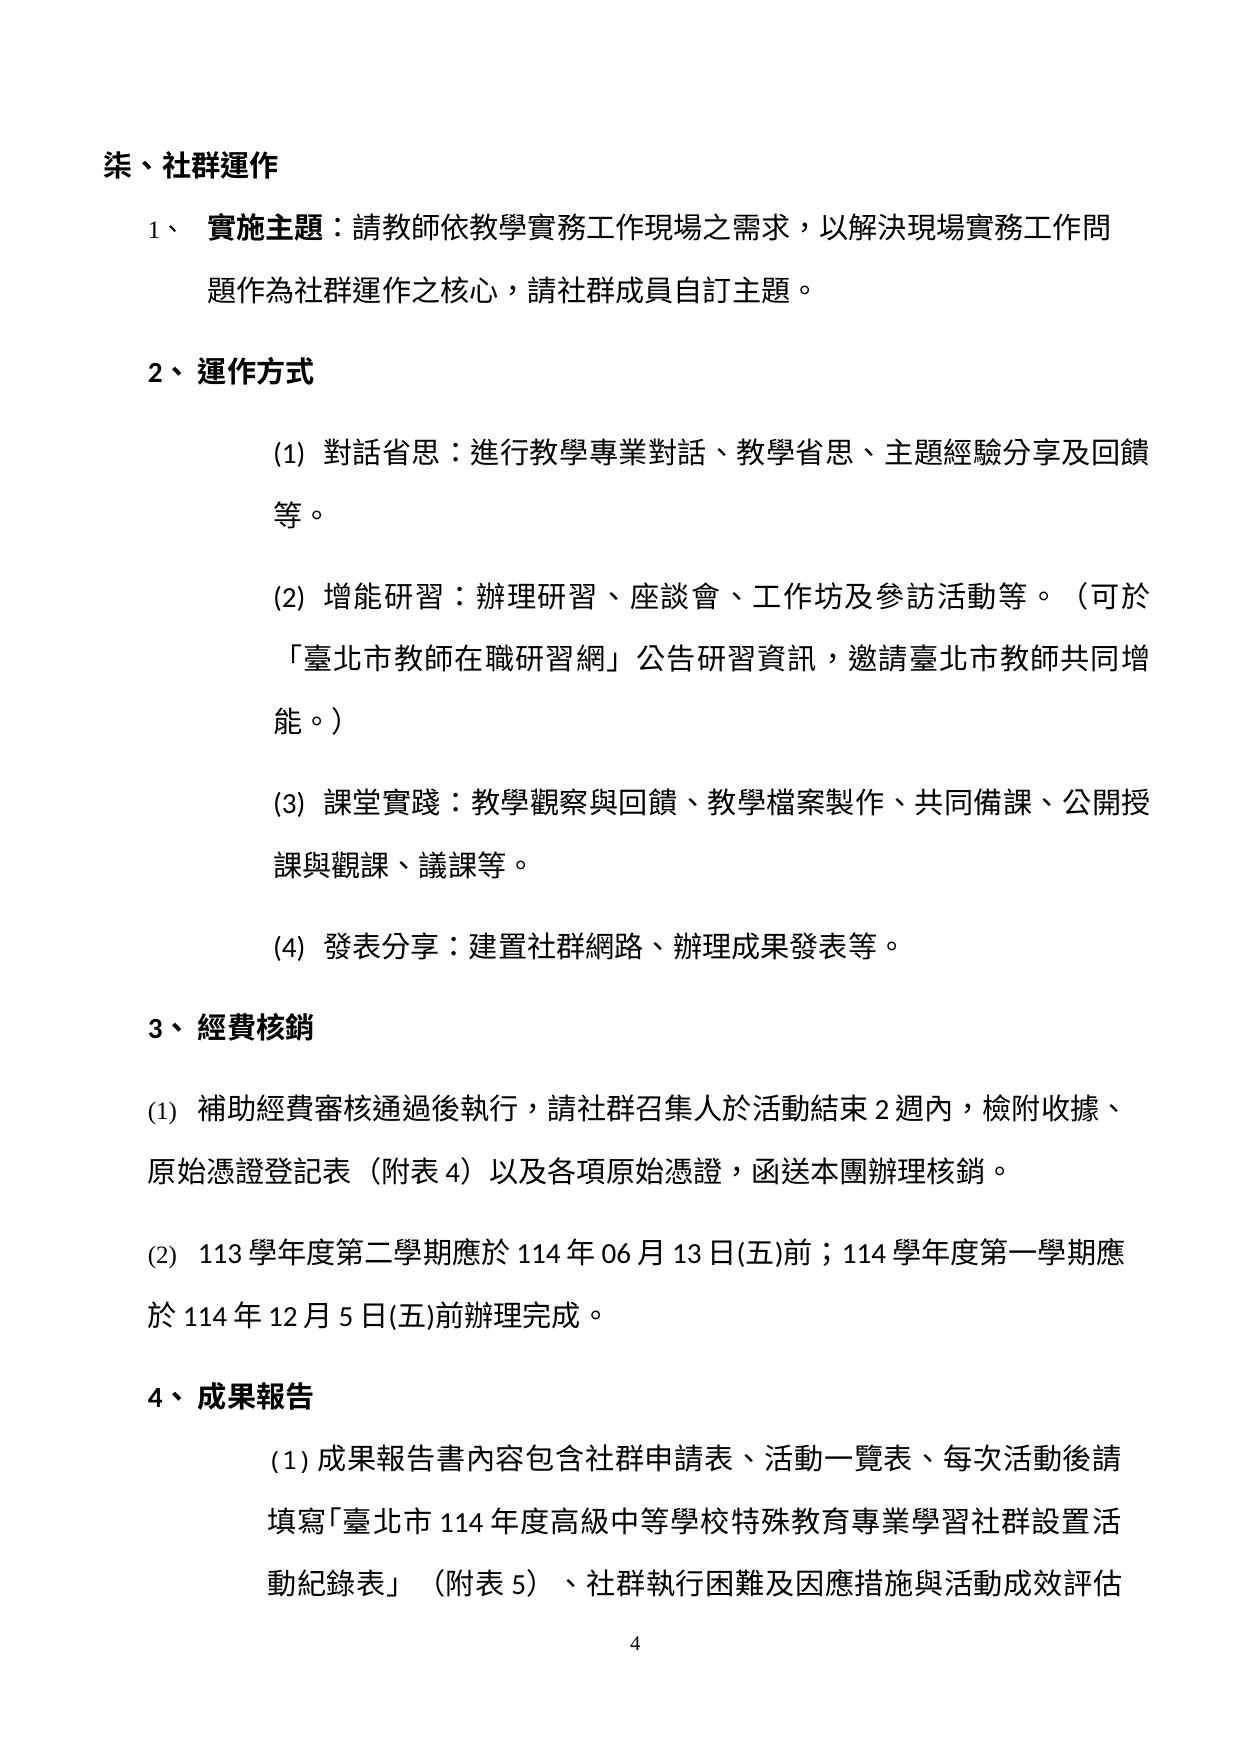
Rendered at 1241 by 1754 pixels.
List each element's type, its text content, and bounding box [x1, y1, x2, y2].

list 運作方式 [148, 328, 1122, 390]
list 成果報告 [148, 1353, 1122, 1415]
list 增能研習：辦理研習、座談會、工作坊及參訪活動等。（可於「臺北市教師在職研習網」公告研習資訊，邀請臺北市教師共同增能。） [273, 553, 1152, 740]
list 補助經費審核通過後執行，請社群召集人於活動結束2週內，檢附收據、原始憑證登記表（附表4）以及各項原始憑證，函送本團辦理核銷。 [148, 1065, 1152, 1190]
text 柒、社群運作 [103, 122, 1152, 184]
list 課堂實踐：教學觀察與回饋、教學檔案製作、共同備課、公開授課與觀課、議課等。 [273, 759, 1152, 884]
list 發表分享：建置社群網路、辦理成果發表等。 [273, 903, 1152, 965]
list 113學年度第二學期應於114年06月13日(五)前；114學年度第一學期應於114年12月5日(五)前辦理完成。 [148, 1209, 1152, 1334]
list 對話省思：進行教學專業對話、教學省思、主題經驗分享及回饋等。 [273, 409, 1152, 534]
list 成果報告書內容包含社群申請表、活動一覽表、每次活動後請填寫｢臺北市114年度高級中等學校特殊教育專業學習社群設置活動紀錄表」（附表5）、社群執行困難及因應措施與活動成效評估 [267, 1415, 1122, 1603]
list 實施主題：請教師依教學實務工作現場之需求，以解決現場實務工作問題作為社群運作之核心，請社群成員自訂主題。 [148, 184, 1122, 309]
list 經費核銷 [148, 984, 1122, 1047]
